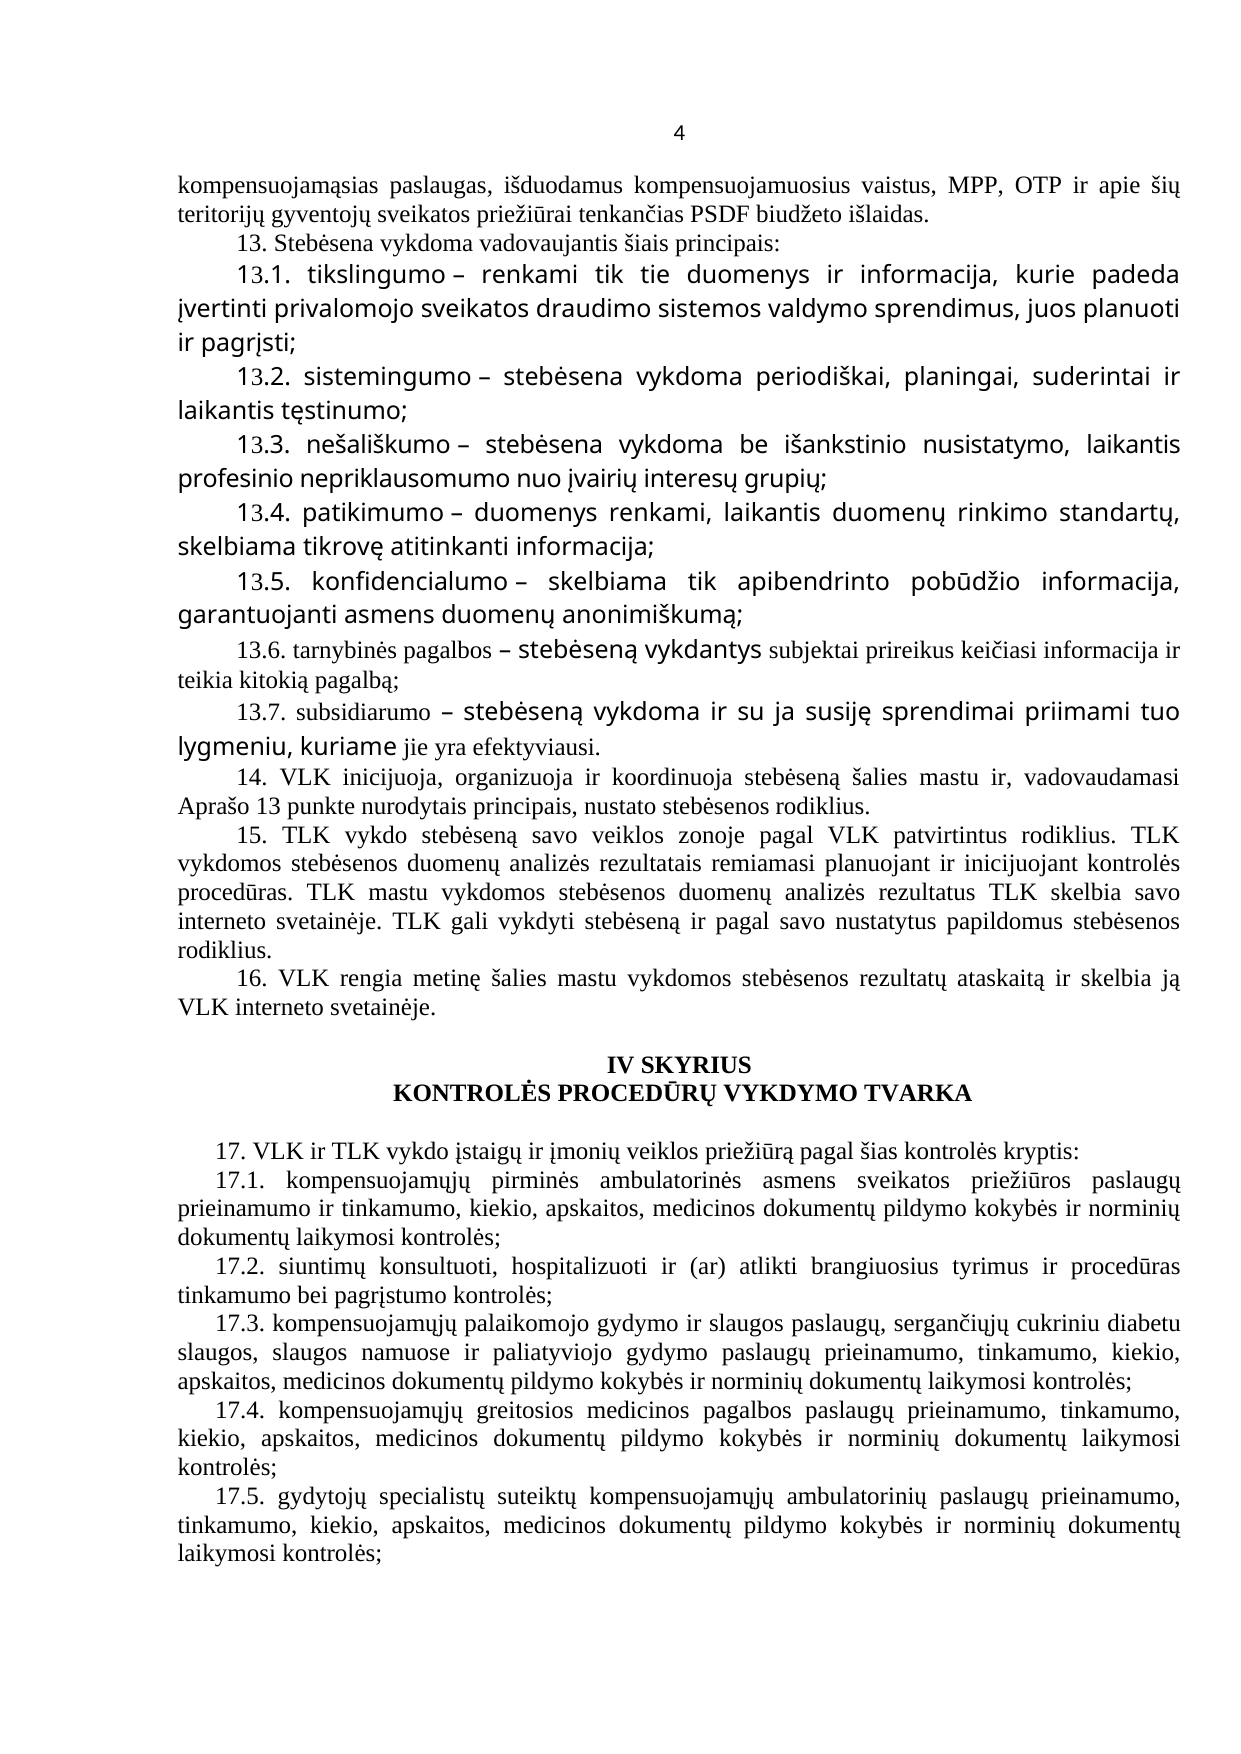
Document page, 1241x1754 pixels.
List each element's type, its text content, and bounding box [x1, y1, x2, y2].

text 13. Stebėsena vykdoma vadovaujantis šiais principais: [177, 228, 1181, 257]
text 13.6. tarnybinės pagalbos – stebėseną vykdantys subjektai prireikus keičiasi informacija ir teikia kitokią pagalbą; [177, 631, 1181, 694]
text 13.4. patikimumo – duomenys renkami, laikantis duomenų rinkimo standartų, skelbiama tikrovę atitinkanti informacija; [177, 495, 1181, 563]
text 13.7. subsidiarumo – stebėseną vykdoma ir su ja susiję sprendimai priimami tuo lygmeniu, kuriame jie yra efektyviausi. [177, 694, 1181, 762]
text 17.1. kompensuojamųjų pirminės ambulatorinės asmens sveikatos priežiūros paslaugų prieinamumo ir tinkamumo, kiekio, apskaitos, medicinos dokumentų pildymo kokybės ir norminių dokumentų laikymosi kontrolės; [177, 1165, 1181, 1251]
text 14. VLK inicijuoja, organizuoja ir koordinuoja stebėseną šalies mastu ir, vadovaudamasi Aprašo 13 punkte nurodytais principais, nustato stebėsenos rodiklius. [177, 762, 1181, 820]
text 13.5. konfidencialumo – skelbiama tik apibendrinto pobūdžio informacija, garantuojanti asmens duomenų anonimiškumą; [177, 563, 1181, 631]
text kompensuojamąsias paslaugas, išduodamus kompensuojamuosius vaistus, MPP, OTP ir apie šių teritorijų gyventojų sveikatos priežiūrai tenkančias PSDF biudžeto išlaidas. [177, 170, 1181, 228]
text 15. TLK vykdo stebėseną savo veiklos zonoje pagal VLK patvirtintus rodiklius. TLK vykdomos stebėsenos duomenų analizės rezultatais remiamasi planuojant ir inicijuojant kontrolės procedūras. TLK mastu vykdomos stebėsenos duomenų analizės rezultatus TLK skelbia savo interneto svetainėje. TLK gali vykdyti stebėseną ir pagal savo nustatytus papildomus stebėsenos rodiklius. [177, 820, 1181, 963]
text 17.3. kompensuojamųjų palaikomojo gydymo ir slaugos paslaugų, sergančiųjų cukriniu diabetu slaugos, slaugos namuose ir paliatyviojo gydymo paslaugų prieinamumo, tinkamumo, kiekio, apskaitos, medicinos dokumentų pildymo kokybės ir norminių dokumentų laikymosi kontrolės; [177, 1308, 1181, 1395]
text 17. VLK ir TLK vykdo įstaigų ir įmonių veiklos priežiūrą pagal šias kontrolės kryptis: [177, 1136, 1181, 1165]
text IV SKYRIUS [177, 1050, 1181, 1078]
text 17.5. gydytojų specialistų suteiktų kompensuojamųjų ambulatorinių paslaugų prieinamumo, tinkamumo, kiekio, apskaitos, medicinos dokumentų pildymo kokybės ir norminių dokumentų laikymosi kontrolės; [177, 1481, 1181, 1567]
text 17.2. siuntimų konsultuoti, hospitalizuoti ir (ar) atlikti brangiuosius tyrimus ir procedūras tinkamumo bei pagrįstumo kontrolės; [177, 1251, 1181, 1308]
text 16. VLK rengia metinę šalies mastu vykdomos stebėsenos rezultatų ataskaitą ir skelbia ją VLK interneto svetainėje. [177, 963, 1181, 1021]
text KONTROLĖS PROCEDŪRŲ VYKDYMO TVARKA [177, 1078, 1181, 1107]
text 13.3. nešališkumo – stebėsena vykdoma be išankstinio nusistatymo, laikantis profesinio nepriklausomumo nuo įvairių interesų grupių; [177, 427, 1181, 495]
text 13.2. sistemingumo – stebėsena vykdoma periodiškai, planingai, suderintai ir laikantis tęstinumo; [177, 359, 1181, 427]
text 13.1. tikslingumo – renkami tik tie duomenys ir informacija, kurie padeda įvertinti privalomojo sveikatos draudimo sistemos valdymo sprendimus, juos planuoti ir pagrįsti; [177, 257, 1181, 359]
text 17.4. kompensuojamųjų greitosios medicinos pagalbos paslaugų prieinamumo, tinkamumo, kiekio, apskaitos, medicinos dokumentų pildymo kokybės ir norminių dokumentų laikymosi kontrolės; [177, 1395, 1181, 1481]
